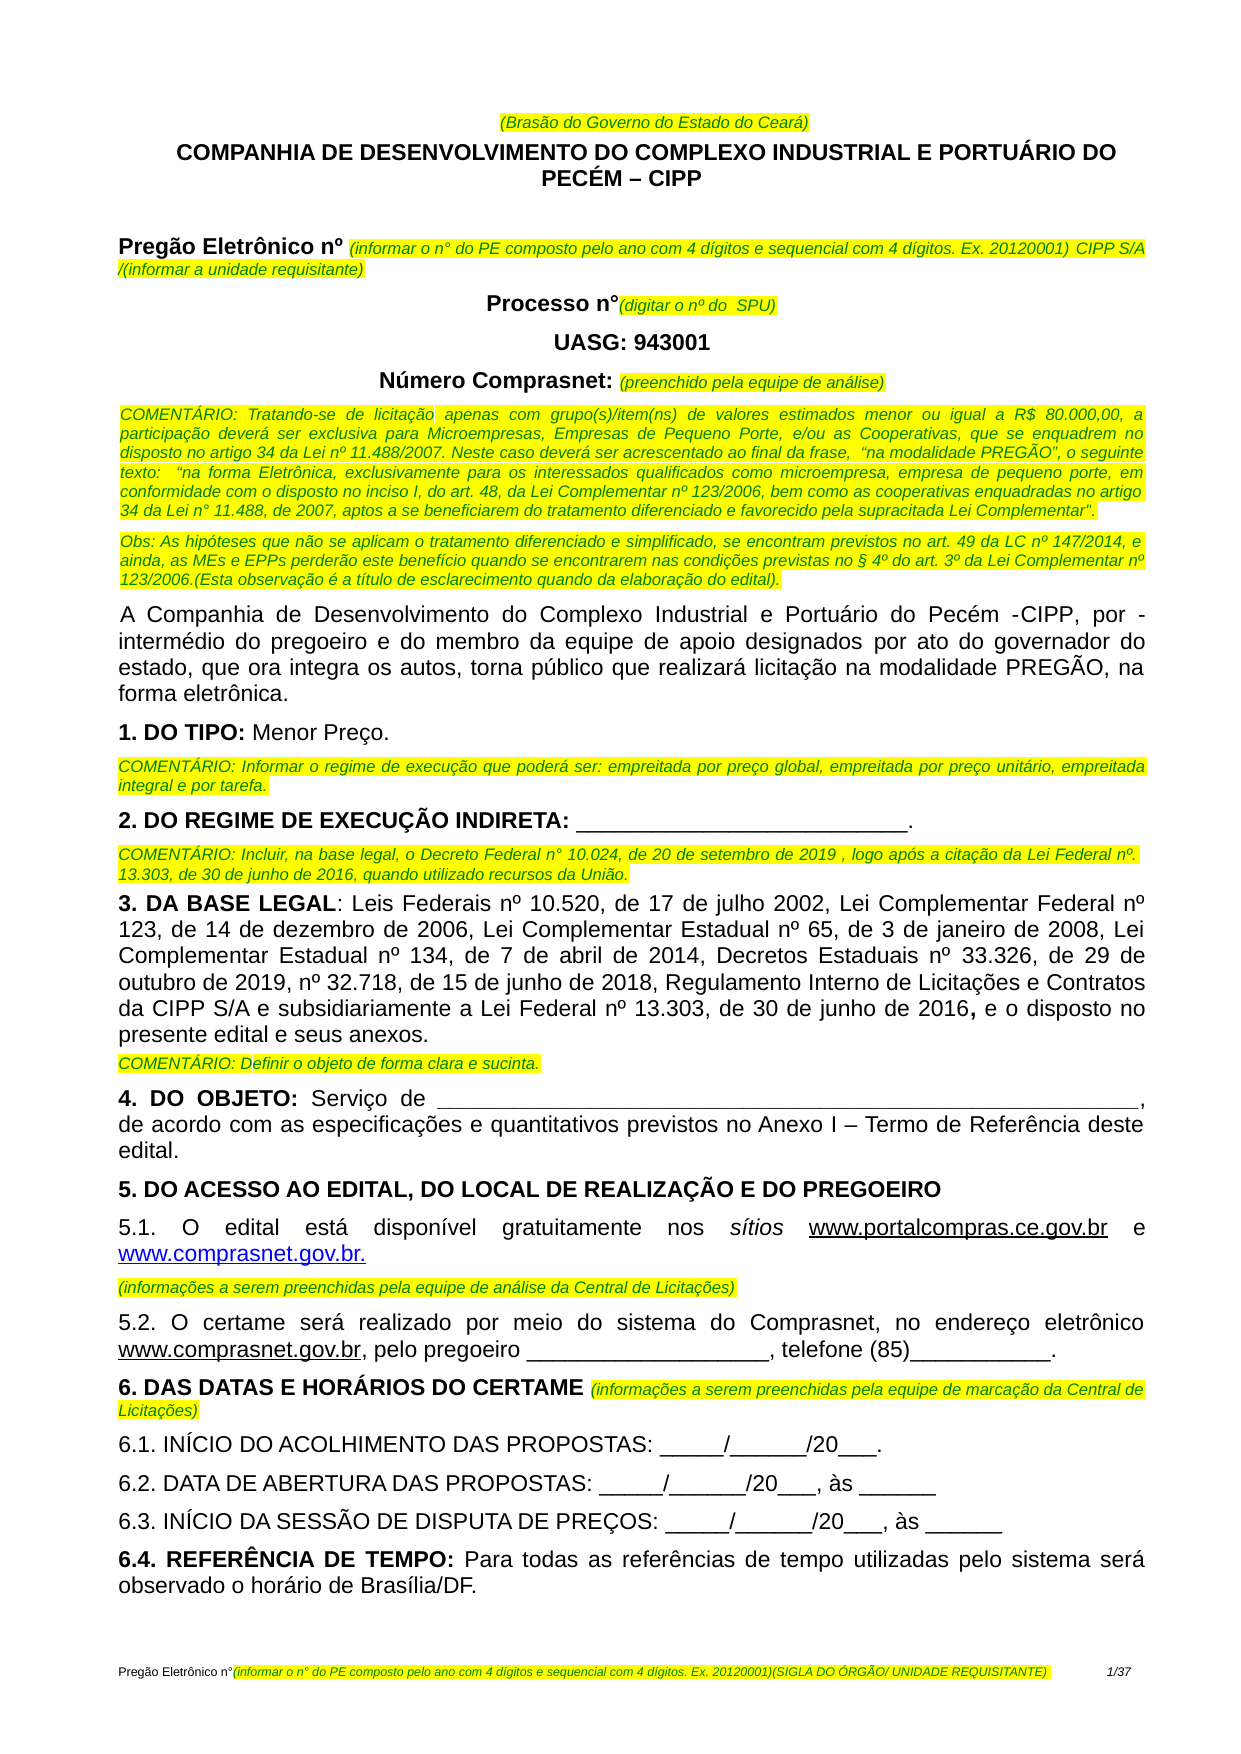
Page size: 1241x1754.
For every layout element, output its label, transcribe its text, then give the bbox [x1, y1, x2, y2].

text 3. DA BASE LEGAL: Leis Federais nº 10.520, de 17 de julho 2002, Lei Complementar Federal nº 123, de 14 de dezembro de 2006, Lei Complementar Estadual nº 65, de 3 de janeiro de 2008, Lei Complementar Estadual nº 134, de 7 de abril de 2014, Decretos Estaduais nº 33.326, de 29 de outubro de 2019, nº 32.718, de 15 de junho de 2018, Regulamento Interno de Licitações e Contratos da CIPP S/A e subsidiariamente a Lei Federal nº 13.303, de 30 de junho de 2016, e o disposto no presente edital e seus anexos. [118, 889, 1146, 1048]
text Número Comprasnet: (preenchido pela equipe de análise) [119, 367, 1146, 393]
text COMENTÁRIO: Informar o regime de execução que poderá ser: empreitada por preço global, empreitada por preço unitário, empreitada integral e por tarefa. [118, 757, 1147, 795]
text Processo n°(digitar o nº do SPU) [118, 290, 1146, 317]
text 4. DO OBJETO: Serviço de _______________________________________________________, de acordo com as especificações e quantitativos previstos no Anexo I – Termo de Referência deste edital. [118, 1084, 1146, 1164]
text (informações a serem preenchidas pela equipe de análise da Central de Licitações) [118, 1278, 1146, 1297]
text Obs: As hipóteses que não se aplicam o tratamento diferenciado e simplificado, se encontram previstos no art. 49 da LC nº 147/2014, e ainda, as MEs e EPPs perderão este benefício quando se encontrarem nas condições previstas no § 4º do art. 3º da Lei Complementar nº 123/2006.(Esta observação é a título de esclarecimento quando da elaboração do edital). [120, 532, 1146, 589]
text 2. DO REGIME DE EXECUÇÃO INDIRETA: __________________________. [118, 807, 1146, 833]
text 6.1. INÍCIO DO ACOLHIMENTO DAS PROPOSTAS: _____/______/20___. [118, 1431, 1146, 1458]
text 6. DAS DATAS E HORÁRIOS DO CERTAME (informações a serem preenchidas pela equipe de marcação da Central de Licitações) [118, 1374, 1146, 1419]
text A Companhia de Desenvolvimento do Complexo Industrial e Portuário do Pecém -cipp, por - intermédio do pregoeiro e do membro da equipe de apoio designados por ato do governador do estado, que ora integra os autos, torna público que realizará licitação na modalidade PREGÃO, na forma eletrônica. [118, 601, 1146, 707]
text 6.3. INÍCIO DA SESSÃO DE DISPUTA DE PREÇOS: _____/______/20___, às ______ [118, 1508, 1146, 1534]
text COMENTÁRIO: Tratando-se de licitação apenas com grupo(s)/item(ns) de valores estimados menor ou igual a R$ 80.000,00, a participação deverá ser exclusiva para Microempresas, Empresas de Pequeno Porte, e/ou as Cooperativas, que se enquadrem no disposto no artigo 34 da Lei nº 11.488/2007. Neste caso deverá ser acrescentado ao final da frase, “na modalidade PREGÃO”, o seguinte texto: “na forma Eletrônica, exclusivamente para os interessados qualificados como microempresa, empresa de pequeno porte, em conformidade com o disposto no inciso I, do art. 48, da Lei Complementar nº 123/2006, bem como as cooperativas enquadradas no artigo 34 da Lei n° 11.488, de 2007, aptos a se beneficiarem do tratamento diferenciado e favorecido pela supracitada Lei Complementar". [120, 405, 1146, 520]
text Pregão Eletrônico nº (informar o n° do PE composto pelo ano com 4 dígitos e sequencial com 4 dígitos. Ex. 20120001) CIPP S/A /(informar a unidade requisitante) [118, 233, 1146, 278]
text 5.2. O certame será realizado por meio do sistema do Comprasnet, no endereço eletrônico www.comprasnet.gov.br, pelo pregoeiro ___________________, telefone (85)___________. [118, 1309, 1146, 1362]
text 6.4. REFERÊNCIA DE TEMPO: Para todas as referências de tempo utilizadas pelo sistema será observado o horário de Brasília/DF. [118, 1546, 1146, 1599]
text COMENTÁRIO: Definir o objeto de forma clara e sucinta. [118, 1053, 1146, 1073]
text 5.1. O edital está disponível gratuitamente nos sítios www.portalcompras.ce.gov.br e www.comprasnet.gov.br. [118, 1214, 1146, 1266]
text UASG: 943001 [118, 328, 1146, 355]
text 5. DO ACESSO AO EDITAL, DO LOCAL DE REALIZAÇÃO E DO PREGOEIRO [118, 1176, 1146, 1202]
text COMENTÁRIO: Incluir, na base legal, o Decreto Federal n° 10.024, de 20 de setembro de 2019 , logo após a citação da Lei Federal nº. 13.303, de 30 de junho de 2016, quando utilizado recursos da União. [118, 845, 1140, 883]
text 1. DO TIPO: Menor Preço. [118, 718, 1146, 745]
text 6.2. DATA DE ABERTURA DAS PROPOSTAS: _____/______/20___, às ______ [118, 1469, 1146, 1496]
